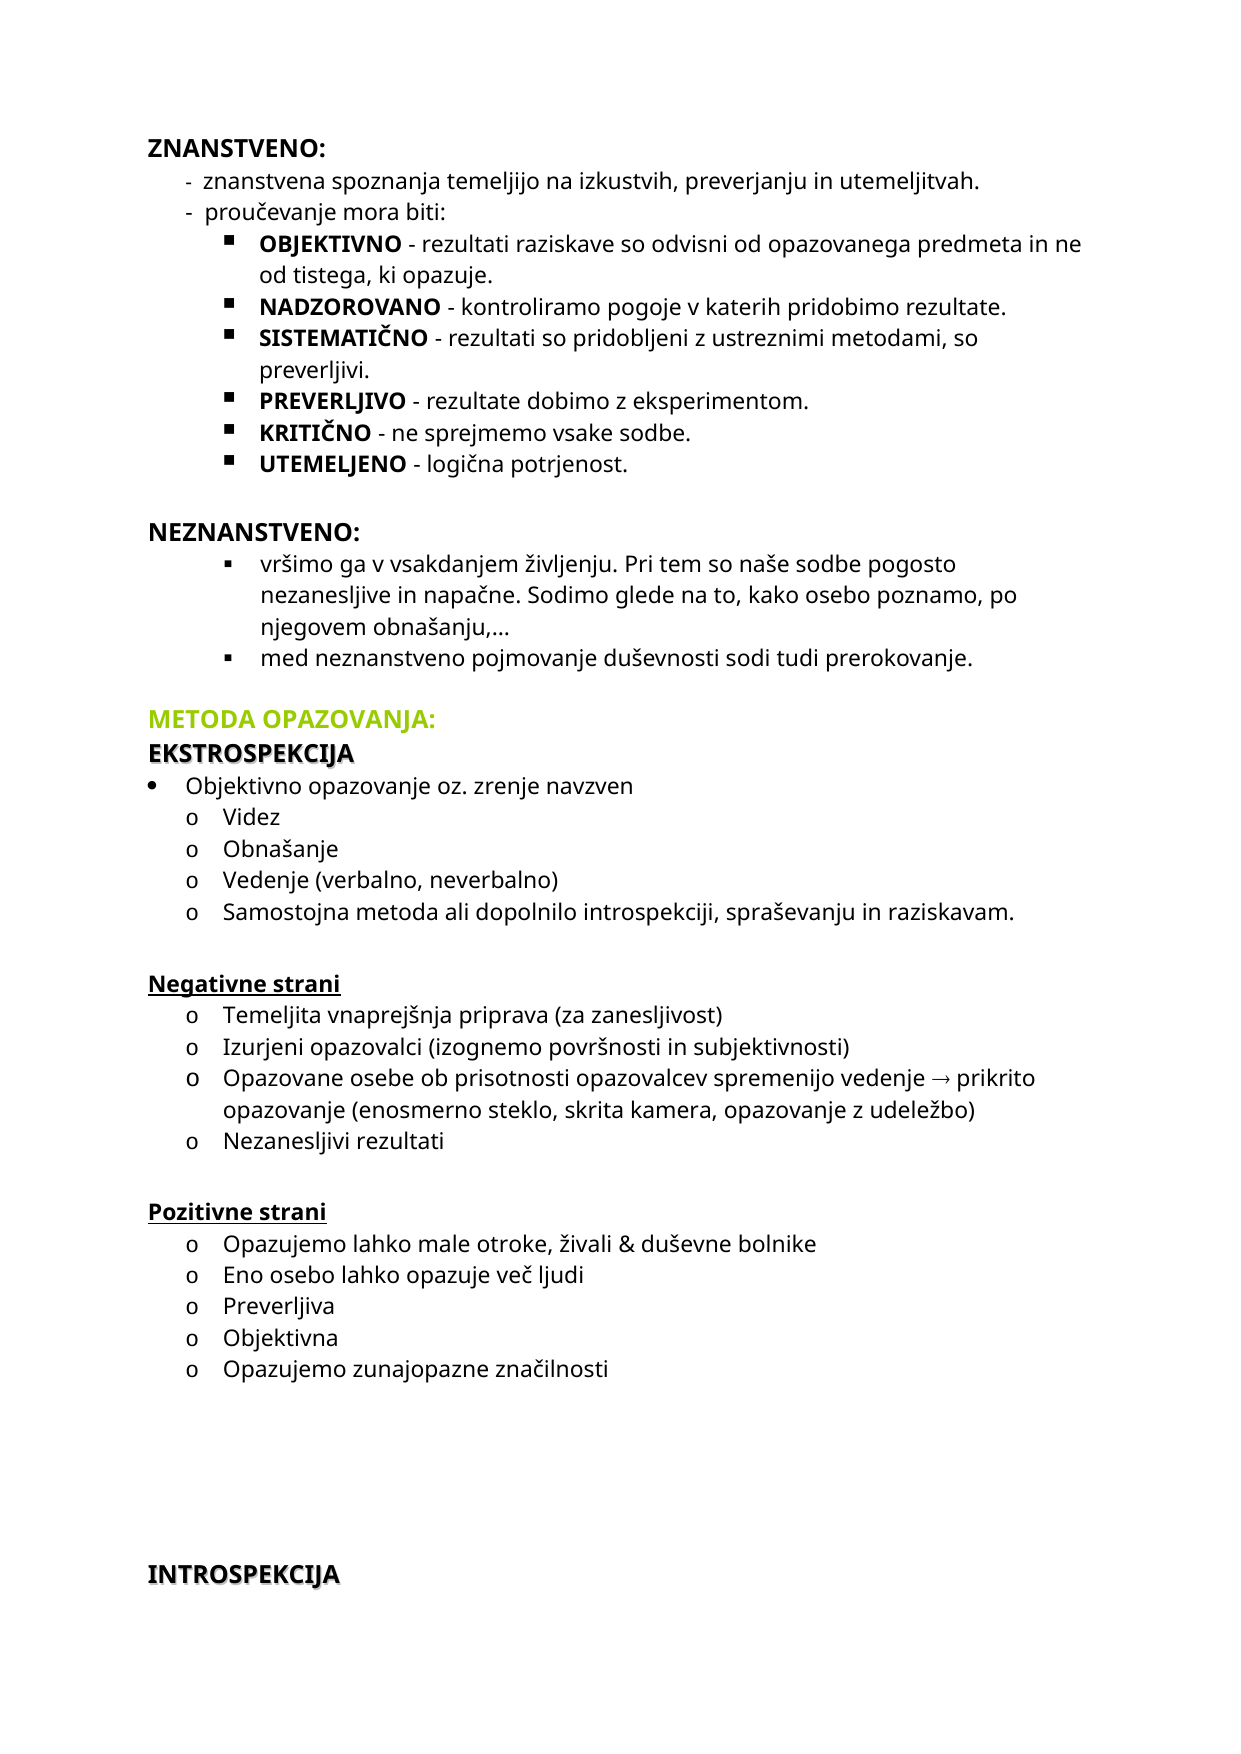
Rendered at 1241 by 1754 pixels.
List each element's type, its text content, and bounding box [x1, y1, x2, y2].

subtitle SISTEMATIČNO - rezultati so pridobljeni z ustreznimi metodami, so preverljivi. [221, 322, 1092, 385]
subtitle NADZOROVANO - kontroliramo pogoje v katerih pridobimo rezultate. [221, 291, 1092, 322]
list Eno osebo lahko opazuje več ljudi [185, 1259, 1092, 1290]
text METODA OPAZOVANJA: [148, 702, 1092, 736]
text Pozitivne strani [148, 1196, 1092, 1228]
subtitle ZNANSTVENO: [148, 131, 1092, 165]
list Opazujemo lahko male otroke, živali & duševne bolnike [185, 1228, 1092, 1259]
text INTROSPEKCIJA [148, 1557, 1092, 1591]
subtitle NEZNANSTVENO: [148, 514, 1092, 548]
list Temeljita vnaprejšnja priprava (za zanesljivost) [185, 999, 1092, 1031]
list Videz [185, 801, 1092, 833]
list Samostojna metoda ali dopolnilo introspekciji, spraševanju in raziskavam. [185, 895, 1092, 927]
text Negativne strani [148, 968, 1092, 999]
subtitle UTEMELJENO - logična potrjenost. [221, 448, 1092, 480]
subtitle - znanstvena spoznanja temeljijo na izkustvih, preverjanju in utemeljitvah. [148, 165, 1092, 196]
list Obnašanje [185, 833, 1092, 864]
subtitle med neznanstveno pojmovanje duševnosti sodi tudi prerokovanje. [223, 642, 1092, 673]
list Opazovane osebe ob prisotnosti opazovalcev spremenijo vedenje  prikrito opazovanje (enosmerno steklo, skrita kamera, opazovanje z udeležbo) [185, 1062, 1092, 1125]
list Objektivna [185, 1322, 1092, 1353]
subtitle PREVERLJIVO - rezultate dobimo z eksperimentom. [221, 385, 1092, 417]
list Objektivno opazovanje oz. zrenje navzven [148, 770, 1092, 801]
list Opazujemo zunajopazne značilnosti [185, 1353, 1092, 1384]
list Preverljiva [185, 1290, 1092, 1322]
subtitle KRITIČNO - ne sprejmemo vsake sodbe. [221, 417, 1092, 448]
list Izurjeni opazovalci (izognemo površnosti in subjektivnosti) [185, 1031, 1092, 1062]
list Nezanesljivi rezultati [185, 1125, 1092, 1157]
subtitle vršimo ga v vsakdanjem življenju. Pri tem so naše sodbe pogosto nezanesljive in napačne. Sodimo glede na to, kako osebo poznamo, po njegovem obnašanju,… [223, 548, 1092, 642]
subtitle OBJEKTIVNO - rezultati raziskave so odvisni od opazovanega predmeta in ne od tistega, ki opazuje. [221, 228, 1092, 291]
text EKSTROSPEKCIJA [148, 736, 1092, 770]
list Vedenje (verbalno, neverbalno) [185, 864, 1092, 895]
subtitle - proučevanje mora biti: [148, 196, 1092, 228]
